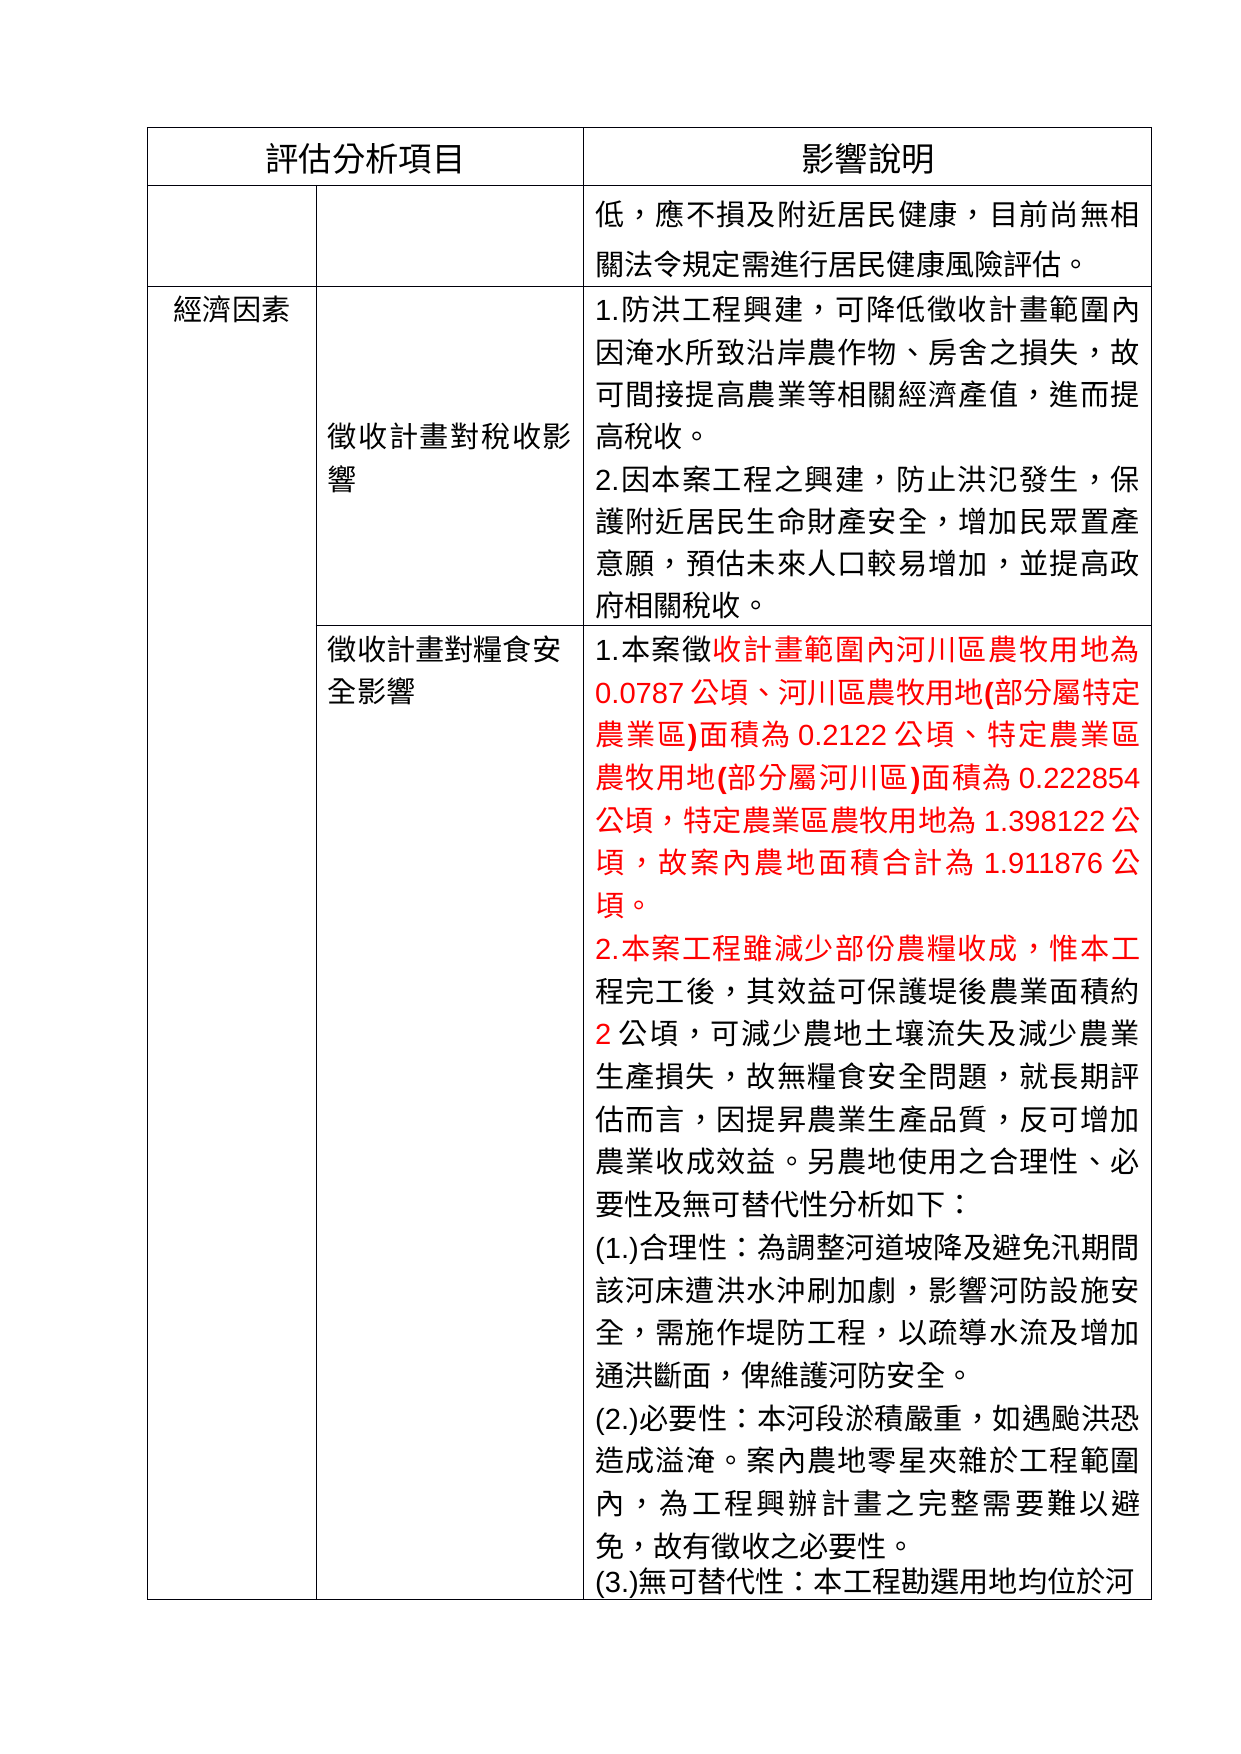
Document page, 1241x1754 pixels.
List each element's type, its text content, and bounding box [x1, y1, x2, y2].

table_cell 徵收計畫對糧食安全影響 [317, 626, 583, 1599]
table_cell 1.防洪工程興建，可降低徵收計畫範圍內因淹水所致沿岸農作物、房舍之損失，故可間接提高農業等相關經濟產值，進而提高稅收。 2.因本案工程之興建，防止洪氾發生，保護附近居民生命財產安全，增加民眾置產意願，預估未來人口較易增加，並提高政府相關稅收。 [584, 287, 1151, 625]
table_cell 徵收計畫對稅收影響 [317, 287, 583, 625]
table_cell 經濟因素 [148, 287, 316, 1599]
table_header 影響說明 [584, 128, 1151, 185]
table_cell 1.本案徵收計畫範圍內河川區農牧用地為0.0787公頃、河川區農牧用地(部分屬特定農業區)面積為0.2122公頃、特定農業區農牧用地(部分屬河川區)面積為0.222854公頃，特定農業區農牧用地為1.398122公頃，故案內農地面積合計為1.911876公頃。 2.本案工程雖減少部份農糧收成，惟本工程完工後，其效益可保護堤後農業面積約2公頃，可減少農地土壤流失及減少農業生產損失，故無糧食安全問題，就長期評估而言，因提昇農業生產品質，反可增加農業收成效益。另農地使用之合理性、必要性及無可替代性分析如下： (1.)合理性：為調整河道坡降及避免汛期間該河床遭洪水沖刷加劇，影響河防設施安全，需施作堤防工程，以疏導水流及增加通洪斷面，俾維護河防安全。 (2.)必要性：本河段淤積嚴重，如遇颱洪恐造成溢淹。案內農地零星夾雜於工程範圍內，為工程興辦計畫之完整需要難以避免，故有徵收之必要性。 (3.)無可替代性：本工程勘選用地均位於河 [584, 626, 1151, 1599]
table_cell [317, 186, 583, 286]
table_cell [148, 186, 316, 286]
table_cell 低，應不損及附近居民健康，目前尚無相關法令規定需進行居民健康風險評估。 [584, 186, 1151, 286]
table_header 評估分析項目 [148, 128, 583, 185]
